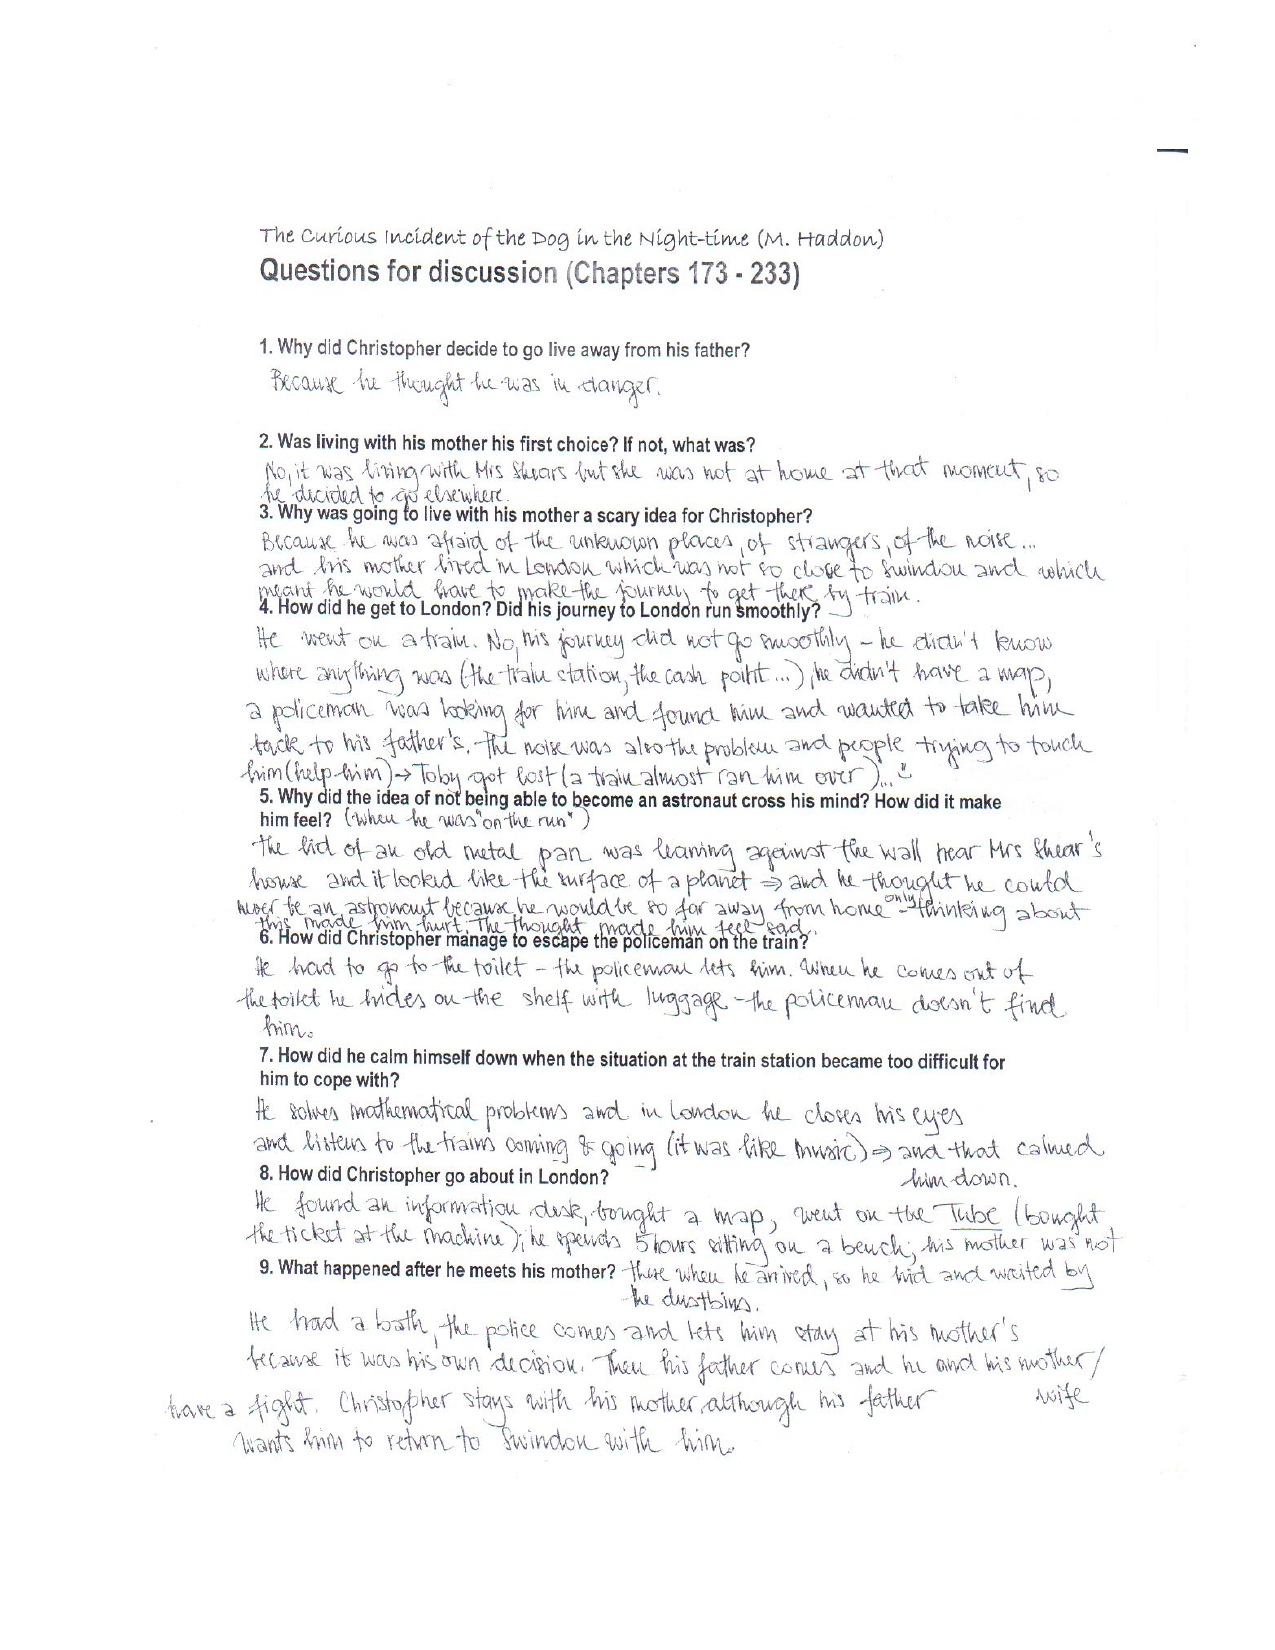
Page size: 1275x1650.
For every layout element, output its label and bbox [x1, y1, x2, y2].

picture [150, 0, 1275, 121]
picture [150, 149, 1188, 1493]
